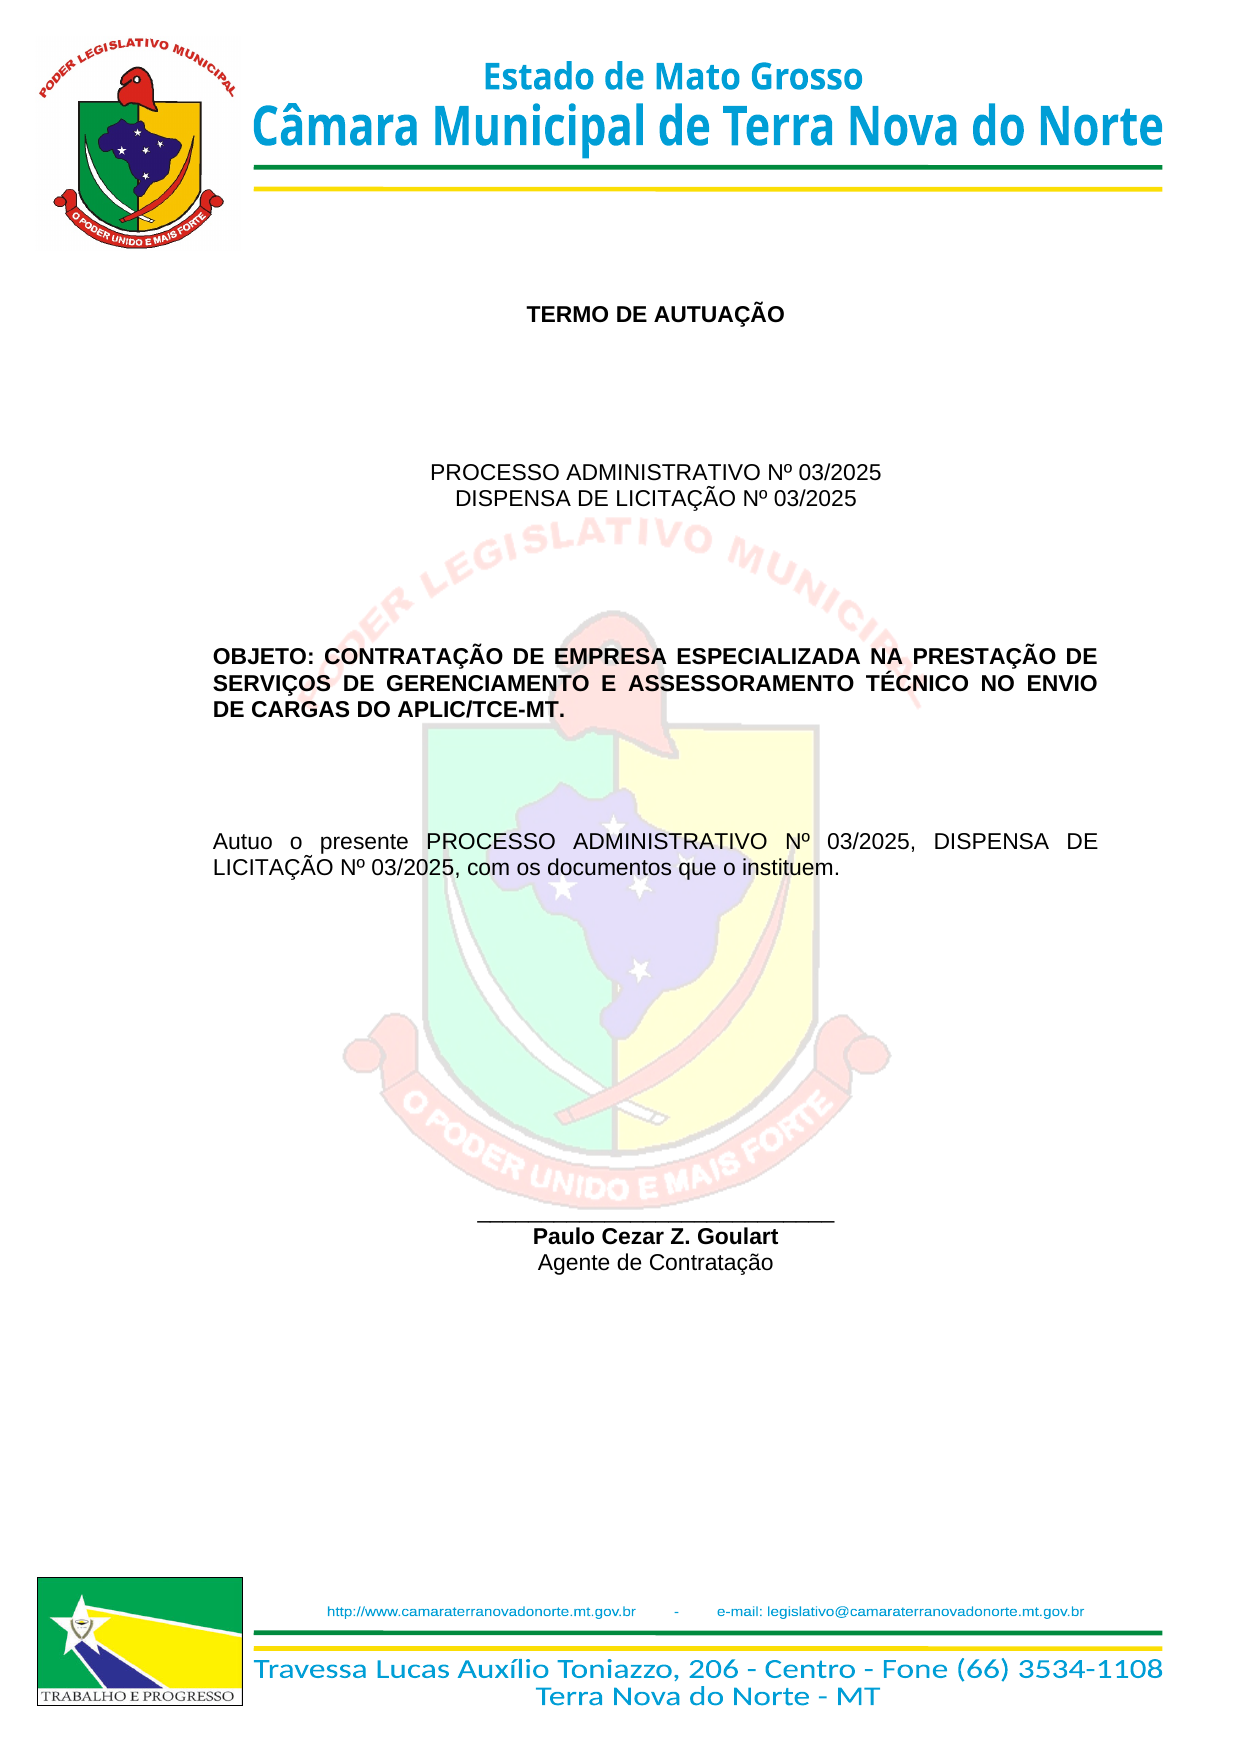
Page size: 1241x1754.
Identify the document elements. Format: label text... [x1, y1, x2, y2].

text PROCESSO ADMINISTRATIVO Nº 03/2025 [213, 459, 1098, 485]
text Agente de Contratação [213, 1249, 1098, 1276]
picture [836, 1606, 849, 1613]
text OBJETO: CONTRATAÇÃO DE EMPRESA ESPECIALIZADA NA PRESTAÇÃO DE SERVIÇOS DE GERENCIAMENTO E ASSESSORAMENTO TÉCNICO NO ENVIO DE CARGAS DO APLIC/TCE-MT. [213, 643, 284, 722]
text Autuo o presente PROCESSO ADMINISTRATIVO Nº 03/2025, DISPENSA DE LICITAÇÃO Nº 03/2025, com os documentos que o instituem. [213, 828, 284, 880]
text Autuo o presente PROCESSO ADMINISTRATIVO Nº 03/2025, DISPENSA DE LICITAÇÃO Nº 03/2025, com os documentos que o instituem. [947, 828, 1098, 880]
text OBJETO: CONTRATAÇÃO DE EMPRESA ESPECIALIZADA NA PRESTAÇÃO DE SERVIÇOS DE GERENCIAMENTO E ASSESSORAMENTO TÉCNICO NO ENVIO DE CARGAS DO APLIC/TCE-MT. [947, 643, 1098, 722]
picture [35, 36, 241, 251]
text DISPENSA DE LICITAÇÃO Nº 03/2025 [213, 485, 1098, 511]
picture [38, 1578, 242, 1705]
text Paulo Cezar Z. Goulart [213, 1223, 1098, 1249]
text ____________________________ [213, 1197, 1098, 1223]
text TERMO DE AUTUAÇÃO [213, 301, 1098, 327]
